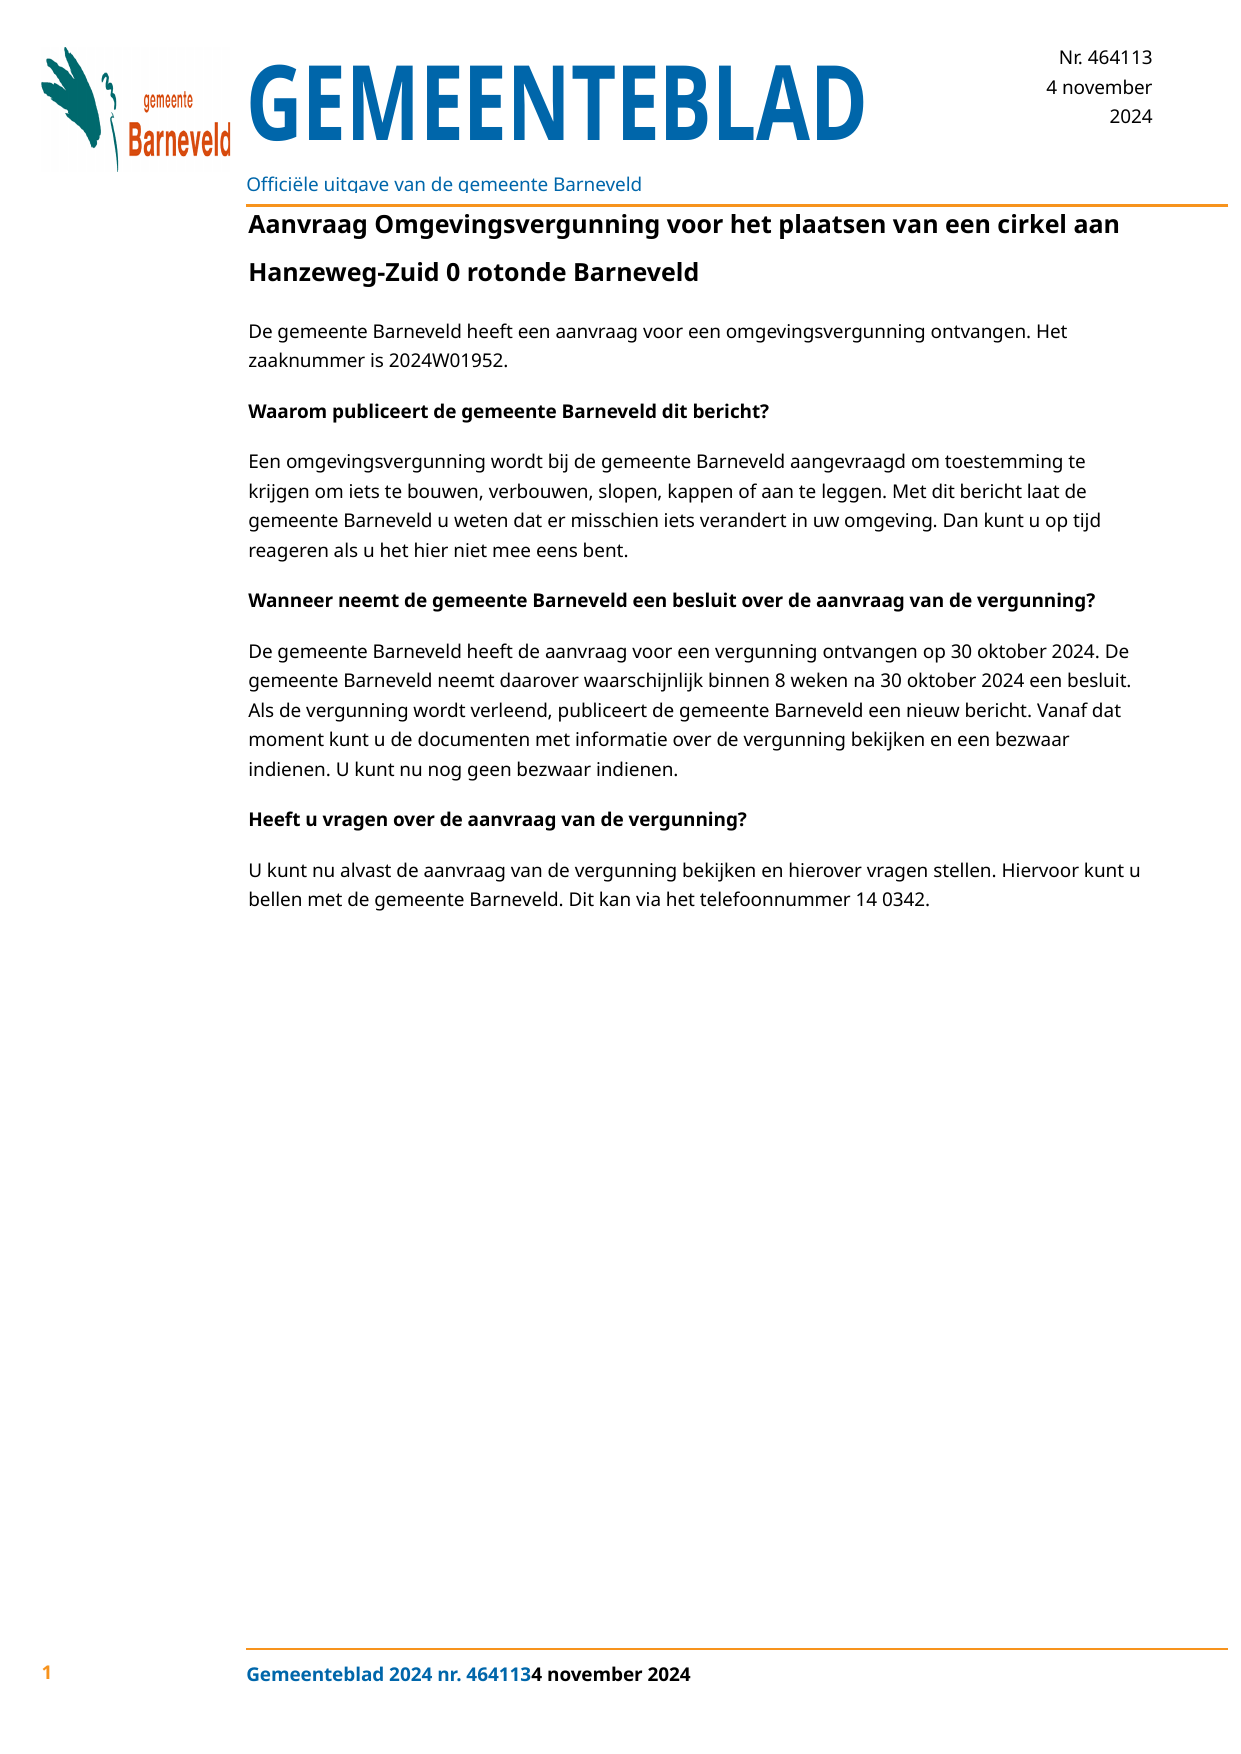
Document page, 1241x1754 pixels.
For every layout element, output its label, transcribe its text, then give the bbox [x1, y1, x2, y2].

text De gemeente Barneveld heeft een aanvraag voor een omgevingsvergunning ontvangen. Het zaaknummer is 2024W01952. [248, 318, 1152, 373]
picture [41, 47, 231, 172]
text Heeft u vragen over de aanvraag van de vergunning? [248, 807, 1152, 832]
text Aanvraag Omgevingsvergunning voor het plaatsen van een cirkel aan Hanzeweg-Zuid 0 rotonde Barneveld [248, 207, 1152, 288]
text U kunt nu alvast de aanvraag van de vergunning bekijken en hierover vragen stellen. Hiervoor kunt u bellen met de gemeente Barneveld. Dit kan via het telefoonnummer 14 0342. [248, 857, 1152, 912]
text De gemeente Barneveld heeft de aanvraag voor een vergunning ontvangen op 30 oktober 2024. De gemeente Barneveld neemt daarover waarschijnlijk binnen 8 weken na 30 oktober 2024 een besluit. Als de vergunning wordt verleend, publiceert de gemeente Barneveld een nieuw bericht. Vanaf dat moment kunt u de documenten met informatie over de vergunning bekijken en een bezwaar indienen. U kunt nu nog geen bezwaar indienen. [248, 638, 1152, 782]
text Een omgevingsvergunning wordt bij de gemeente Barneveld aangevraagd om toestemming te krijgen om iets te bouwen, verbouwen, slopen, kappen of aan te leggen. Met dit bericht laat de gemeente Barneveld u weten dat er misschien iets verandert in uw omgeving. Dan kunt u op tijd reageren als u het hier niet mee eens bent. [248, 448, 1152, 563]
text Wanneer neemt de gemeente Barneveld een besluit over de aanvraag van de vergunning? [248, 587, 1152, 613]
text Waarom publiceert de gemeente Barneveld dit bericht? [248, 398, 1152, 424]
